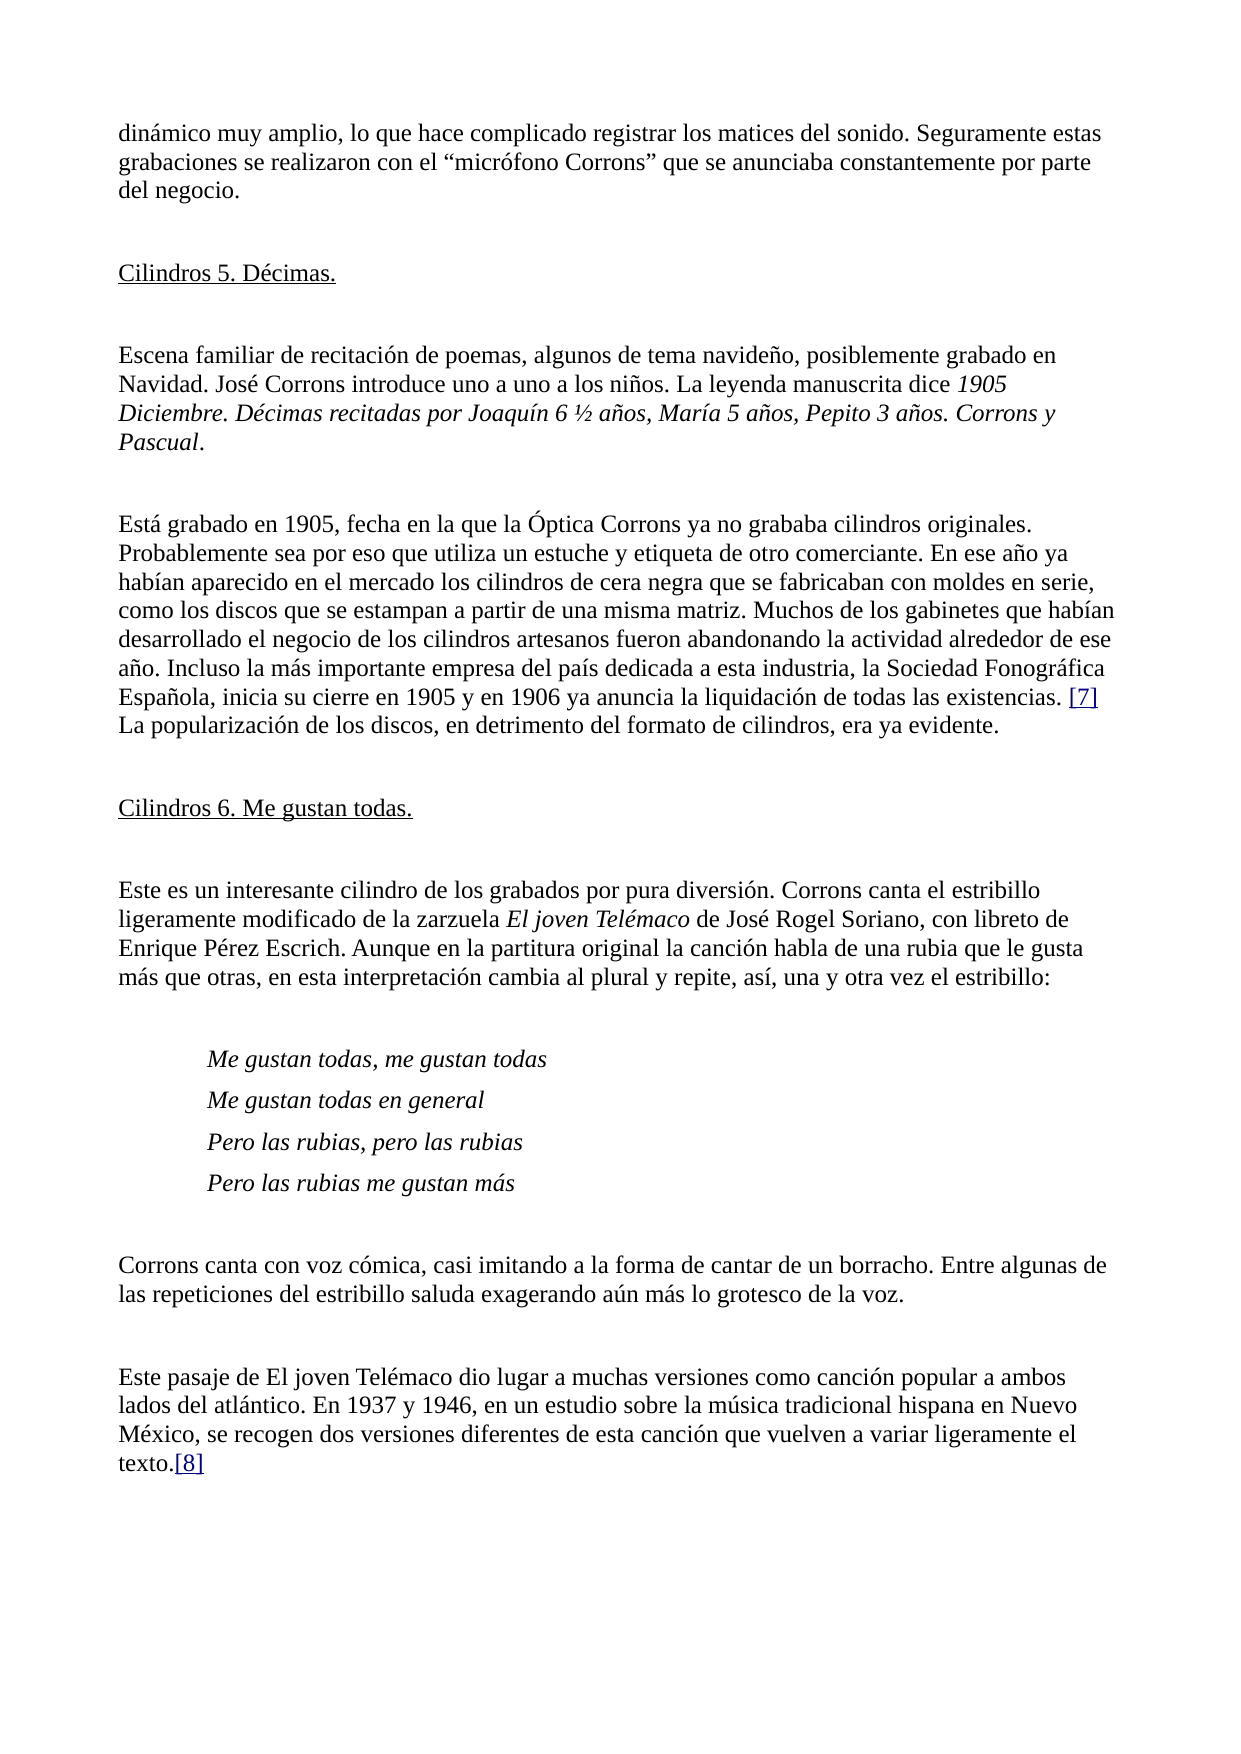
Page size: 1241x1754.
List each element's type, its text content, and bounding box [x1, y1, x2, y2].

text Este es un interesante cilindro de los grabados por pura diversión. Corrons canta el estribillo ligeramente modificado de la zarzuela El joven Telémaco de José Rogel Soriano, con libreto de Enrique Pérez Escrich. Aunque en la partitura original la canción habla de una rubia que le gusta más que otras, en esta interpretación cambia al plural y repite, así, una y otra vez el estribillo: [118, 876, 1122, 991]
text Me gustan todas en general [207, 1086, 1122, 1114]
text Corrons canta con voz cómica, casi imitando a la forma de cantar de un borracho. Entre algunas de las repeticiones del estribillo saluda exagerando aún más lo grotesco de la voz. [118, 1251, 1122, 1308]
text Está grabado en 1905, fecha en la que la Óptica Corrons ya no grababa cilindros originales. Probablemente sea por eso que utiliza un estuche y etiqueta de otro comerciante. En ese año ya habían aparecido en el mercado los cilindros de cera negra que se fabricaban con moldes en serie, como los discos que se estampan a partir de una misma matriz. Muchos de los gabinetes que habían desarrollado el negocio de los cilindros artesanos fueron abandonando la actividad alrededor de ese año. Incluso la más importante empresa del país dedicada a esta industria, la Sociedad Fonográfica Española, inicia su cierre en 1905 y en 1906 ya anuncia la liquidación de todas las existencias. [7] La popularización de los discos, en detrimento del formato de cilindros, era ya evidente. [118, 509, 1122, 739]
text Cilindros 5. Décimas. [118, 258, 1122, 287]
text Pero las rubias, pero las rubias [207, 1127, 1122, 1156]
text dinámico muy amplio, lo que hace complicado registrar los matices del sonido. Seguramente estas grabaciones se realizaron con el “micrófono Corrons” que se anunciaba constantemente por parte del negocio. [118, 118, 1122, 204]
text Este pasaje de El joven Telémaco dio lugar a muchas versiones como canción popular a ambos lados del atlántico. En 1937 y 1946, en un estudio sobre la música tradicional hispana en Nuevo México, se recogen dos versiones diferentes de esta canción que vuelven a variar ligeramente el texto.[8] [118, 1362, 1122, 1477]
text Pero las rubias me gustan más [207, 1168, 1122, 1197]
text Me gustan todas, me gustan todas [207, 1044, 1122, 1073]
text Escena familiar de recitación de poemas, algunos de tema navideño, posiblemente grabado en Navidad. José Corrons introduce uno a uno a los niños. La leyenda manuscrita dice 1905 Diciembre. Décimas recitadas por Joaquín 6 ½ años, María 5 años, Pepito 3 años. Corrons y Pascual. [118, 341, 1122, 456]
text Cilindros 6. Me gustan todas. [118, 793, 1122, 822]
